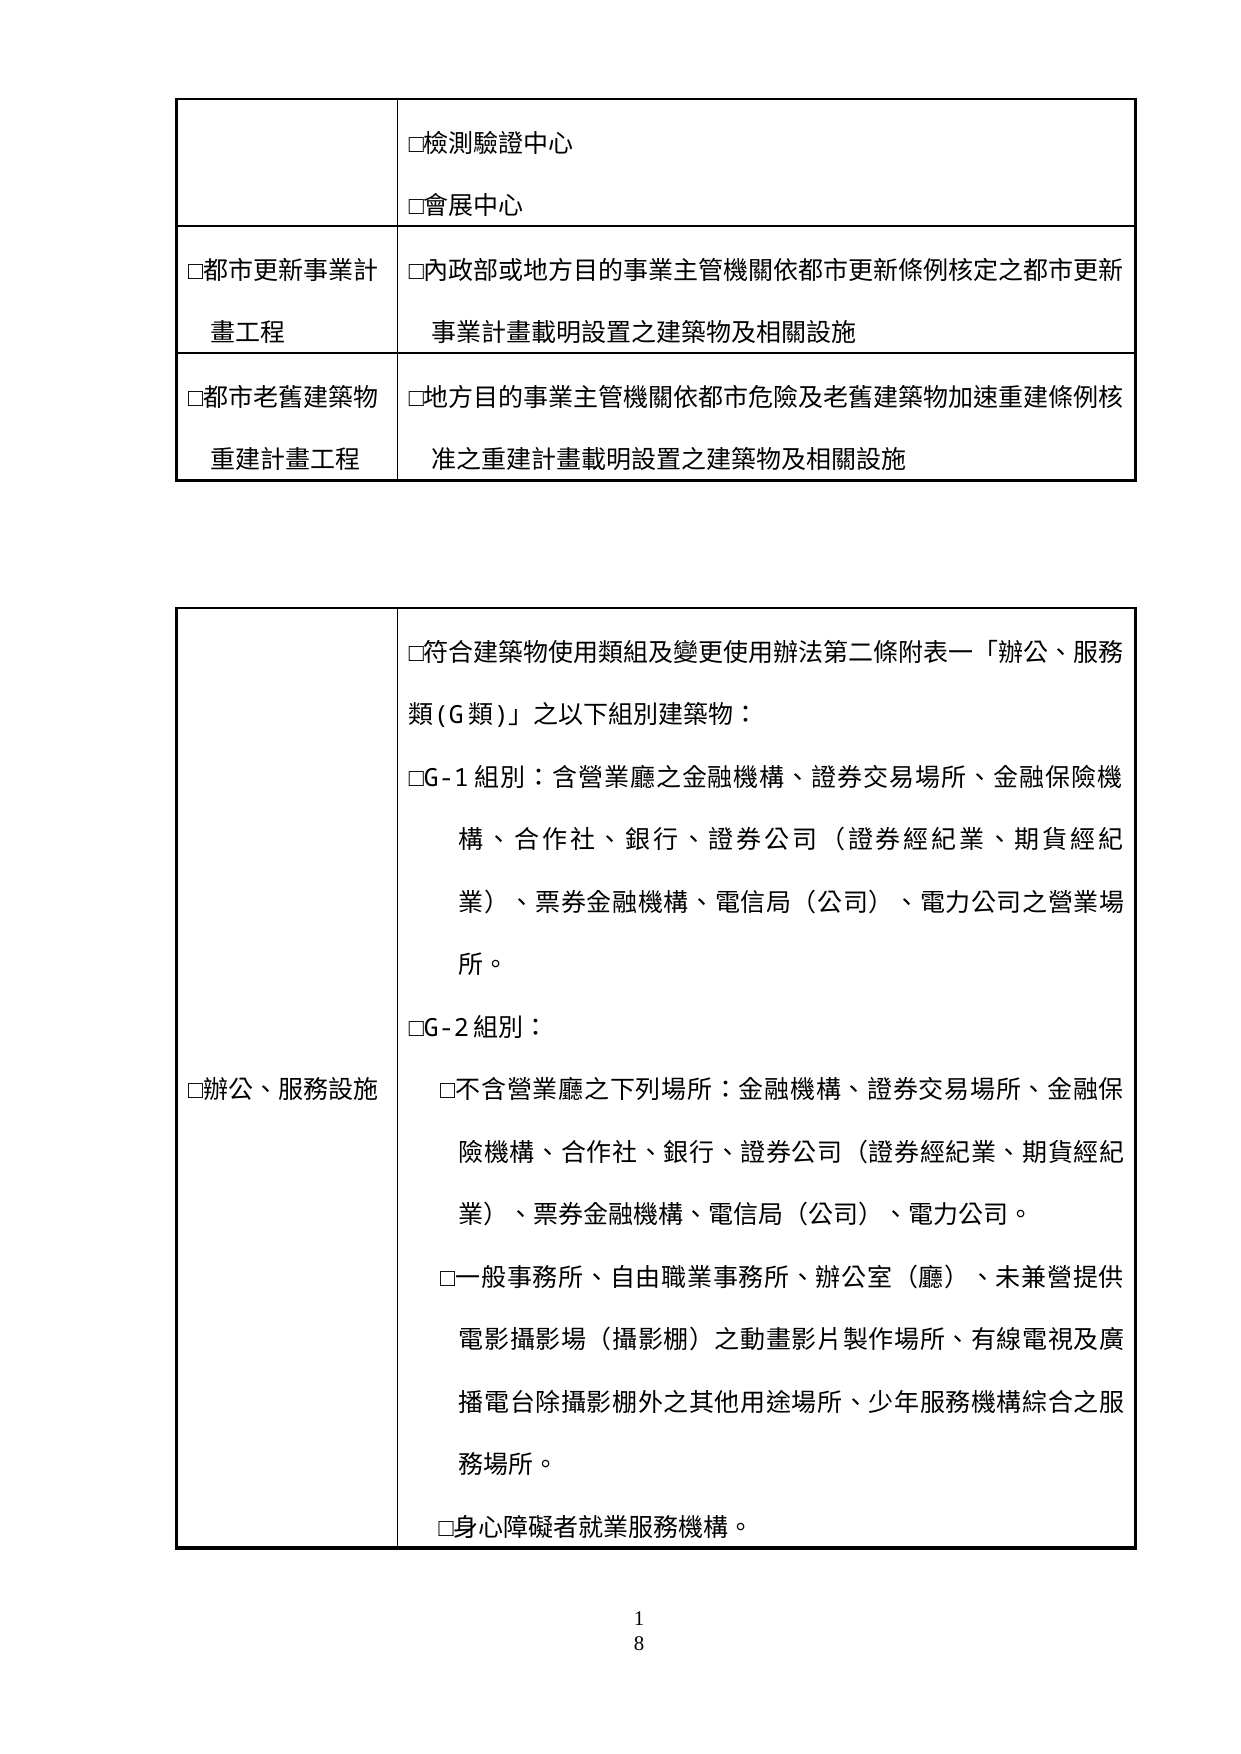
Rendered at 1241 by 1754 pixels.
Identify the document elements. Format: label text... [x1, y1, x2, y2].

table_cell □都市老舊建築物重建計畫工程 [178, 354, 397, 479]
table_header □辦公、服務設施 [178, 609, 397, 1546]
table_cell □地方目的事業主管機關依都市危險及老舊建築物加速重建條例核准之重建計畫載明設置之建築物及相關設施 [398, 354, 1134, 479]
table_cell [178, 100, 397, 224]
table_cell □都市更新事業計畫工程 [178, 227, 397, 352]
table_cell □檢測驗證中心 □會展中心 [398, 100, 1134, 224]
table_header □符合建築物使用類組及變更使用辦法第二條附表一「辦公、服務類(G類)」之以下組別建築物： □G-1組別：含營業廳之金融機構、證券交易場所、金融保險機構、合作社、銀行、證券公司（證券經紀業、期貨經紀業）、票券金融機構、電信局（公司）、電力公司之營業場所。 □G-2組別： □不含營業廳之下列場所：金融機構、證券交易場所、金融保險機構、合作社、銀行、證券公司（證券經紀業、期貨經紀業）、票券金融機構、電信局（公司）、電力公司。 □一般事務所、自由職業事務所、辦公室（廳）、未兼營提供電影攝影場（攝影棚）之動畫影片製作場所、有線電視及廣播電台除攝影棚外之其他用途場所、少年服務機構綜合之服務場所。 □身心障礙者就業服務機構。 [398, 609, 1134, 1546]
table_cell □內政部或地方目的事業主管機關依都市更新條例核定之都市更新事業計畫載明設置之建築物及相關設施 [398, 227, 1134, 352]
